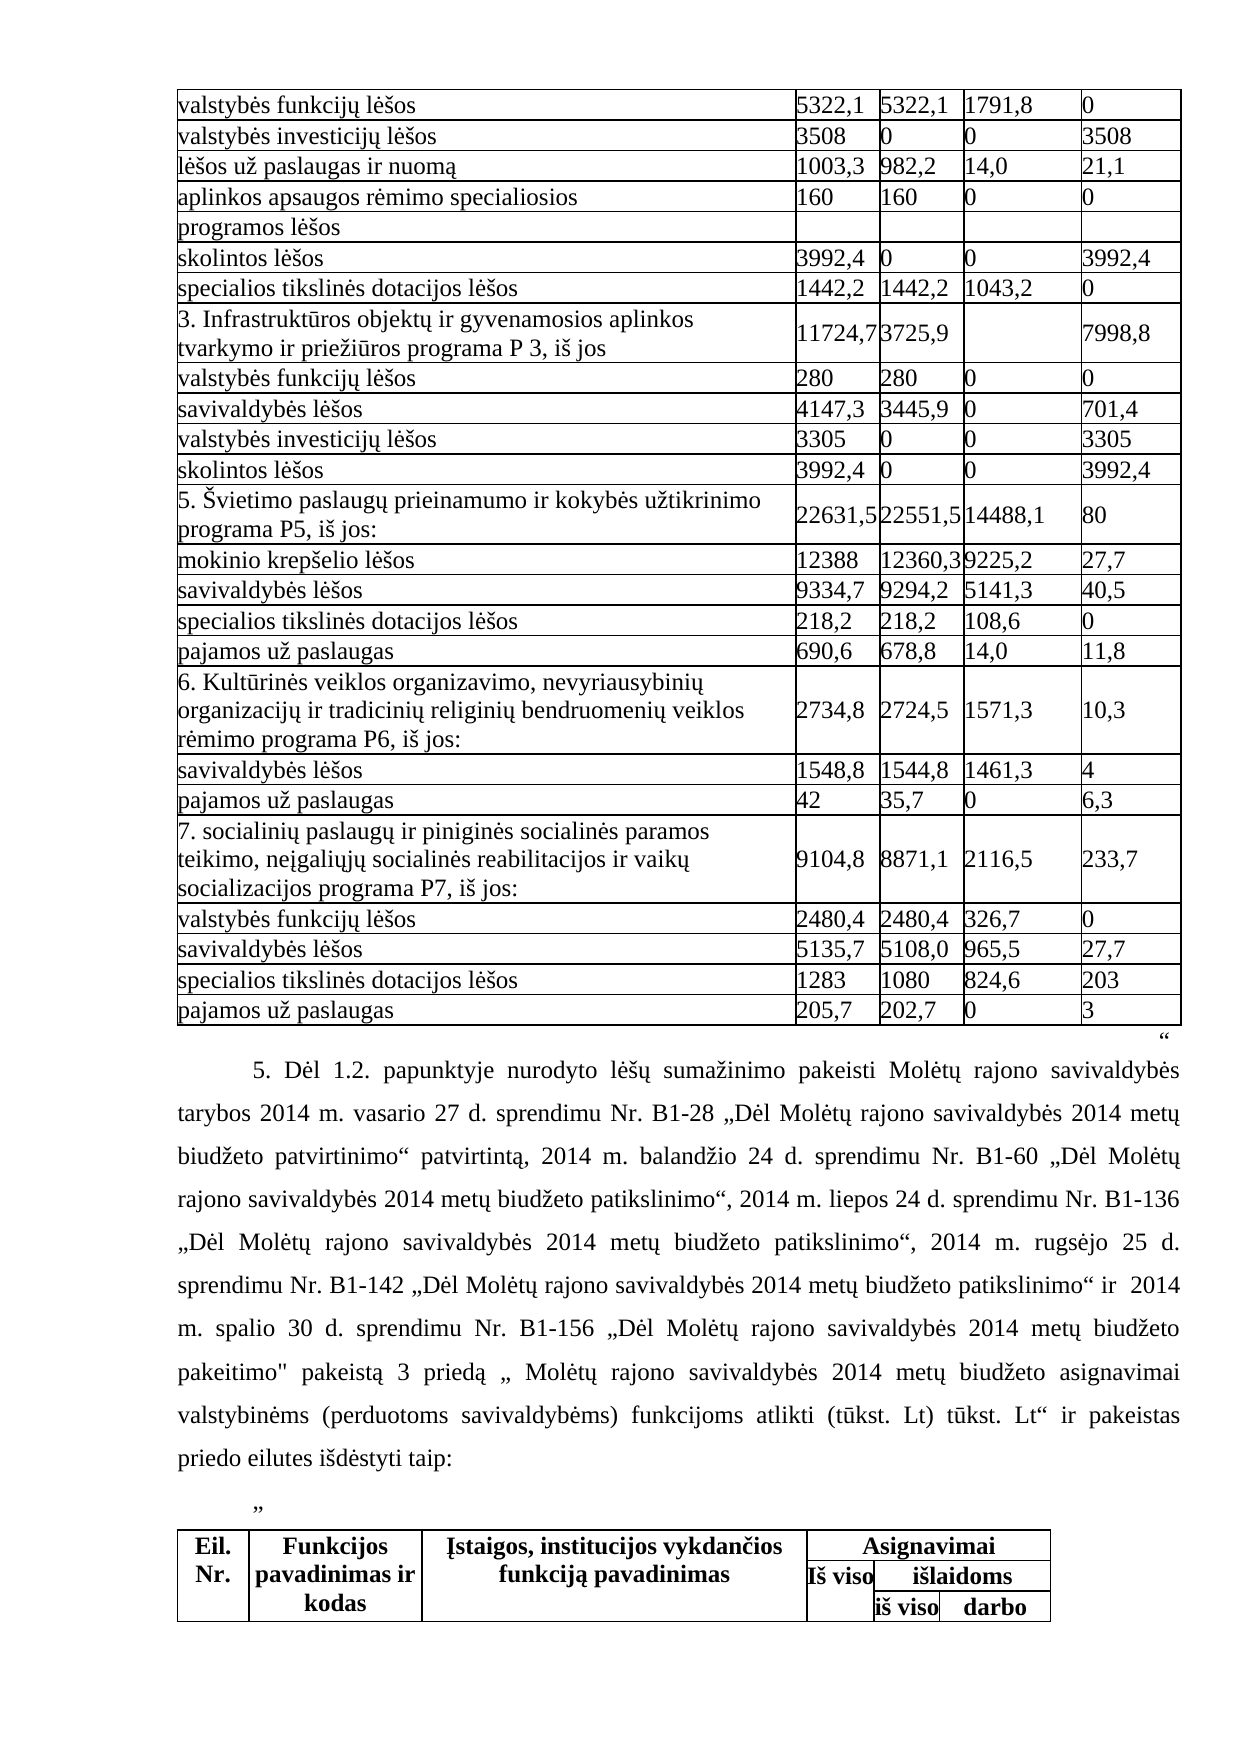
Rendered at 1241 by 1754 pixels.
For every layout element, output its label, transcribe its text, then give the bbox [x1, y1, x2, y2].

table_cell 160 [797, 182, 879, 211]
table_cell 22551,5 [881, 485, 963, 543]
table_cell 80 [1082, 485, 1180, 543]
table_cell pajamos už paslaugas [178, 636, 795, 665]
table_cell [965, 304, 1081, 362]
table_cell 2734,8 [797, 667, 879, 753]
table_cell 2480,4 [881, 904, 963, 933]
table_cell specialios tikslinės dotacijos lėšos [178, 606, 795, 634]
table_cell 0 [1082, 90, 1180, 119]
table_cell 0 [1082, 904, 1180, 933]
table_cell 3992,4 [1082, 455, 1180, 484]
table_cell 35,7 [881, 785, 963, 814]
text “ [177, 1026, 1181, 1055]
table_header Eil. Nr. [178, 1531, 248, 1621]
table_cell 3725,9 [881, 304, 963, 362]
table_cell specialios tikslinės dotacijos lėšos [178, 965, 795, 994]
table_cell 11724,7 [797, 304, 879, 362]
table_cell 0 [965, 363, 1081, 392]
table_cell 2116,5 [965, 816, 1081, 902]
table_cell 3992,4 [797, 243, 879, 272]
table_cell aplinkos apsaugos rėmimo specialiosios [178, 182, 795, 211]
table_cell 1283 [797, 965, 879, 994]
table_cell mokinio krepšelio lėšos [178, 545, 795, 573]
table_cell 1571,3 [965, 667, 1081, 753]
table_cell 2724,5 [881, 667, 963, 753]
table_cell [1082, 212, 1180, 241]
table_cell 202,7 [881, 995, 963, 1024]
table_cell darbo [940, 1592, 1050, 1621]
table_cell 0 [965, 455, 1081, 484]
table_header Funkcijos pavadinimas ir kodas [250, 1531, 421, 1621]
table_cell 160 [881, 182, 963, 211]
table_cell 0 [965, 121, 1081, 150]
table_cell 280 [797, 363, 879, 392]
table_cell 11,8 [1082, 636, 1180, 665]
table_cell 824,6 [965, 965, 1081, 994]
table_cell 0 [1082, 273, 1180, 302]
table_cell 12360,3 [881, 545, 963, 573]
table_cell 14,0 [965, 151, 1081, 180]
table_cell [797, 212, 879, 241]
table_cell 205,7 [797, 995, 879, 1024]
table_cell valstybės funkcijų lėšos [178, 90, 795, 119]
table_cell 40,5 [1082, 575, 1180, 604]
table_cell 5. Švietimo paslaugų prieinamumo ir kokybės užtikrinimo programa P5, iš jos: [178, 485, 795, 543]
table_cell 12388 [797, 545, 879, 573]
table_cell 14,0 [965, 636, 1081, 665]
table_cell valstybės investicijų lėšos [178, 424, 795, 453]
table_cell 280 [881, 363, 963, 392]
table_cell 5141,3 [965, 575, 1081, 604]
table_cell išlaidoms [875, 1561, 1050, 1590]
table_cell 0 [965, 424, 1081, 453]
table_cell 0 [881, 455, 963, 484]
table_cell 27,7 [1082, 545, 1180, 573]
table_cell 0 [1082, 182, 1180, 211]
table_cell savivaldybės lėšos [178, 934, 795, 963]
table_cell 690,6 [797, 636, 879, 665]
table_cell 4 [1082, 755, 1180, 783]
table_cell 1043,2 [965, 273, 1081, 302]
table_cell 0 [965, 182, 1081, 211]
table_cell iš viso [875, 1592, 939, 1621]
table_cell 3992,4 [797, 455, 879, 484]
table_cell 982,2 [881, 151, 963, 180]
table_cell 5135,7 [797, 934, 879, 963]
table_cell 10,3 [1082, 667, 1180, 753]
table_cell 21,1 [1082, 151, 1180, 180]
table_cell 678,8 [881, 636, 963, 665]
table_cell skolintos lėšos [178, 455, 795, 484]
table_cell 3305 [797, 424, 879, 453]
table_cell 3. Infrastruktūros objektų ir gyvenamosios aplinkos tvarkymo ir priežiūros programa P 3, iš jos [178, 304, 795, 362]
table_cell 1461,3 [965, 755, 1081, 783]
table_cell 1003,3 [797, 151, 879, 180]
table_cell 7. socialinių paslaugų ir piniginės socialinės paramos teikimo, neįgaliųjų socialinės reabilitacijos ir vaikų socializacijos programa P7, iš jos: [178, 816, 795, 902]
table_cell 218,2 [797, 606, 879, 634]
table_cell 0 [965, 243, 1081, 272]
table_cell lėšos už paslaugas ir nuomą [178, 151, 795, 180]
table_cell 1791,8 [965, 90, 1081, 119]
table_cell 22631,5 [797, 485, 879, 543]
table_header Įstaigos, institucijos vykdančios funkciją pavadinimas [423, 1531, 806, 1621]
table_cell 6. Kultūrinės veiklos organizavimo, nevyriausybinių organizacijų ir tradicinių religinių bendruomenių veiklos rėmimo programa P6, iš jos: [178, 667, 795, 753]
table_cell 5108,0 [881, 934, 963, 963]
table_cell [881, 212, 963, 241]
table_cell 0 [881, 243, 963, 272]
table_cell 5322,1 [881, 90, 963, 119]
table_cell 42 [797, 785, 879, 814]
table_cell 1544,8 [881, 755, 963, 783]
table_cell 1442,2 [797, 273, 879, 302]
table_cell 1080 [881, 965, 963, 994]
table_cell savivaldybės lėšos [178, 575, 795, 604]
table_cell savivaldybės lėšos [178, 394, 795, 423]
table_cell 5322,1 [797, 90, 879, 119]
table_header Asignavimai [808, 1531, 1050, 1559]
table_cell 965,5 [965, 934, 1081, 963]
table_cell savivaldybės lėšos [178, 755, 795, 783]
table_cell pajamos už paslaugas [178, 995, 795, 1024]
text „ [177, 1486, 1181, 1515]
table_cell 9104,8 [797, 816, 879, 902]
table_cell 1548,8 [797, 755, 879, 783]
table_cell 27,7 [1082, 934, 1180, 963]
table_cell 0 [881, 424, 963, 453]
table_cell 233,7 [1082, 816, 1180, 902]
table_cell 326,7 [965, 904, 1081, 933]
table_cell 203 [1082, 965, 1180, 994]
table_cell 6,3 [1082, 785, 1180, 814]
table_cell Iš viso [808, 1561, 873, 1621]
table_cell 218,2 [881, 606, 963, 634]
table_cell 9294,2 [881, 575, 963, 604]
table_cell 8871,1 [881, 816, 963, 902]
table_cell valstybės funkcijų lėšos [178, 363, 795, 392]
table_cell 3508 [1082, 121, 1180, 150]
table_cell 9225,2 [965, 545, 1081, 573]
table_cell programos lėšos [178, 212, 795, 241]
table_cell [965, 212, 1081, 241]
text 5. Dėl 1.2. papunktyje nurodyto lėšų sumažinimo pakeisti Molėtų rajono savivaldybės tarybos 2014 m. vasario 27 d. sprendimu Nr. B1-28 „Dėl Molėtų rajono savivaldybės 2014 metų biudžeto patvirtinimo“ patvirtintą, 2014 m. balandžio 24 d. sprendimu Nr. B1-60 „Dėl Molėtų rajono savivaldybės 2014 metų biudžeto patikslinimo“, 2014 m. liepos 24 d. sprendimu Nr. B1-136 „Dėl Molėtų rajono savivaldybės 2014 metų biudžeto patikslinimo“, 2014 m. rugsėjo 25 d. sprendimu Nr. B1-142 „Dėl Molėtų rajono savivaldybės 2014 metų biudžeto patikslinimo“ ir 2014 m. spalio 30 d. sprendimu Nr. B1-156 „Dėl Molėtų rajono savivaldybės 2014 metų biudžeto pakeitimo" pakeistą 3 priedą „ Molėtų rajono savivaldybės 2014 metų biudžeto asignavimai valstybinėms (perduotoms savivaldybėms) funkcijoms atlikti (tūkst. Lt) tūkst. Lt“ ir pakeistas priedo eilutes išdėstyti taip: [177, 1055, 1181, 1472]
table_cell 14488,1 [965, 485, 1081, 543]
table_cell pajamos už paslaugas [178, 785, 795, 814]
table_cell 0 [965, 995, 1081, 1024]
table_cell valstybės funkcijų lėšos [178, 904, 795, 933]
table_cell 3445,9 [881, 394, 963, 423]
table_cell 0 [965, 785, 1081, 814]
table_cell 0 [965, 394, 1081, 423]
table_cell 1442,2 [881, 273, 963, 302]
table_cell 3 [1082, 995, 1180, 1024]
table_cell skolintos lėšos [178, 243, 795, 272]
table_cell 0 [1082, 606, 1180, 634]
table_cell 3992,4 [1082, 243, 1180, 272]
table_cell 2480,4 [797, 904, 879, 933]
table_cell 701,4 [1082, 394, 1180, 423]
table_cell 3305 [1082, 424, 1180, 453]
table_cell 3508 [797, 121, 879, 150]
table_cell valstybės investicijų lėšos [178, 121, 795, 150]
table_cell 0 [1082, 363, 1180, 392]
table_cell specialios tikslinės dotacijos lėšos [178, 273, 795, 302]
table_cell 7998,8 [1082, 304, 1180, 362]
table_cell 0 [881, 121, 963, 150]
table_cell 9334,7 [797, 575, 879, 604]
table_cell 4147,3 [797, 394, 879, 423]
table_cell 108,6 [965, 606, 1081, 634]
